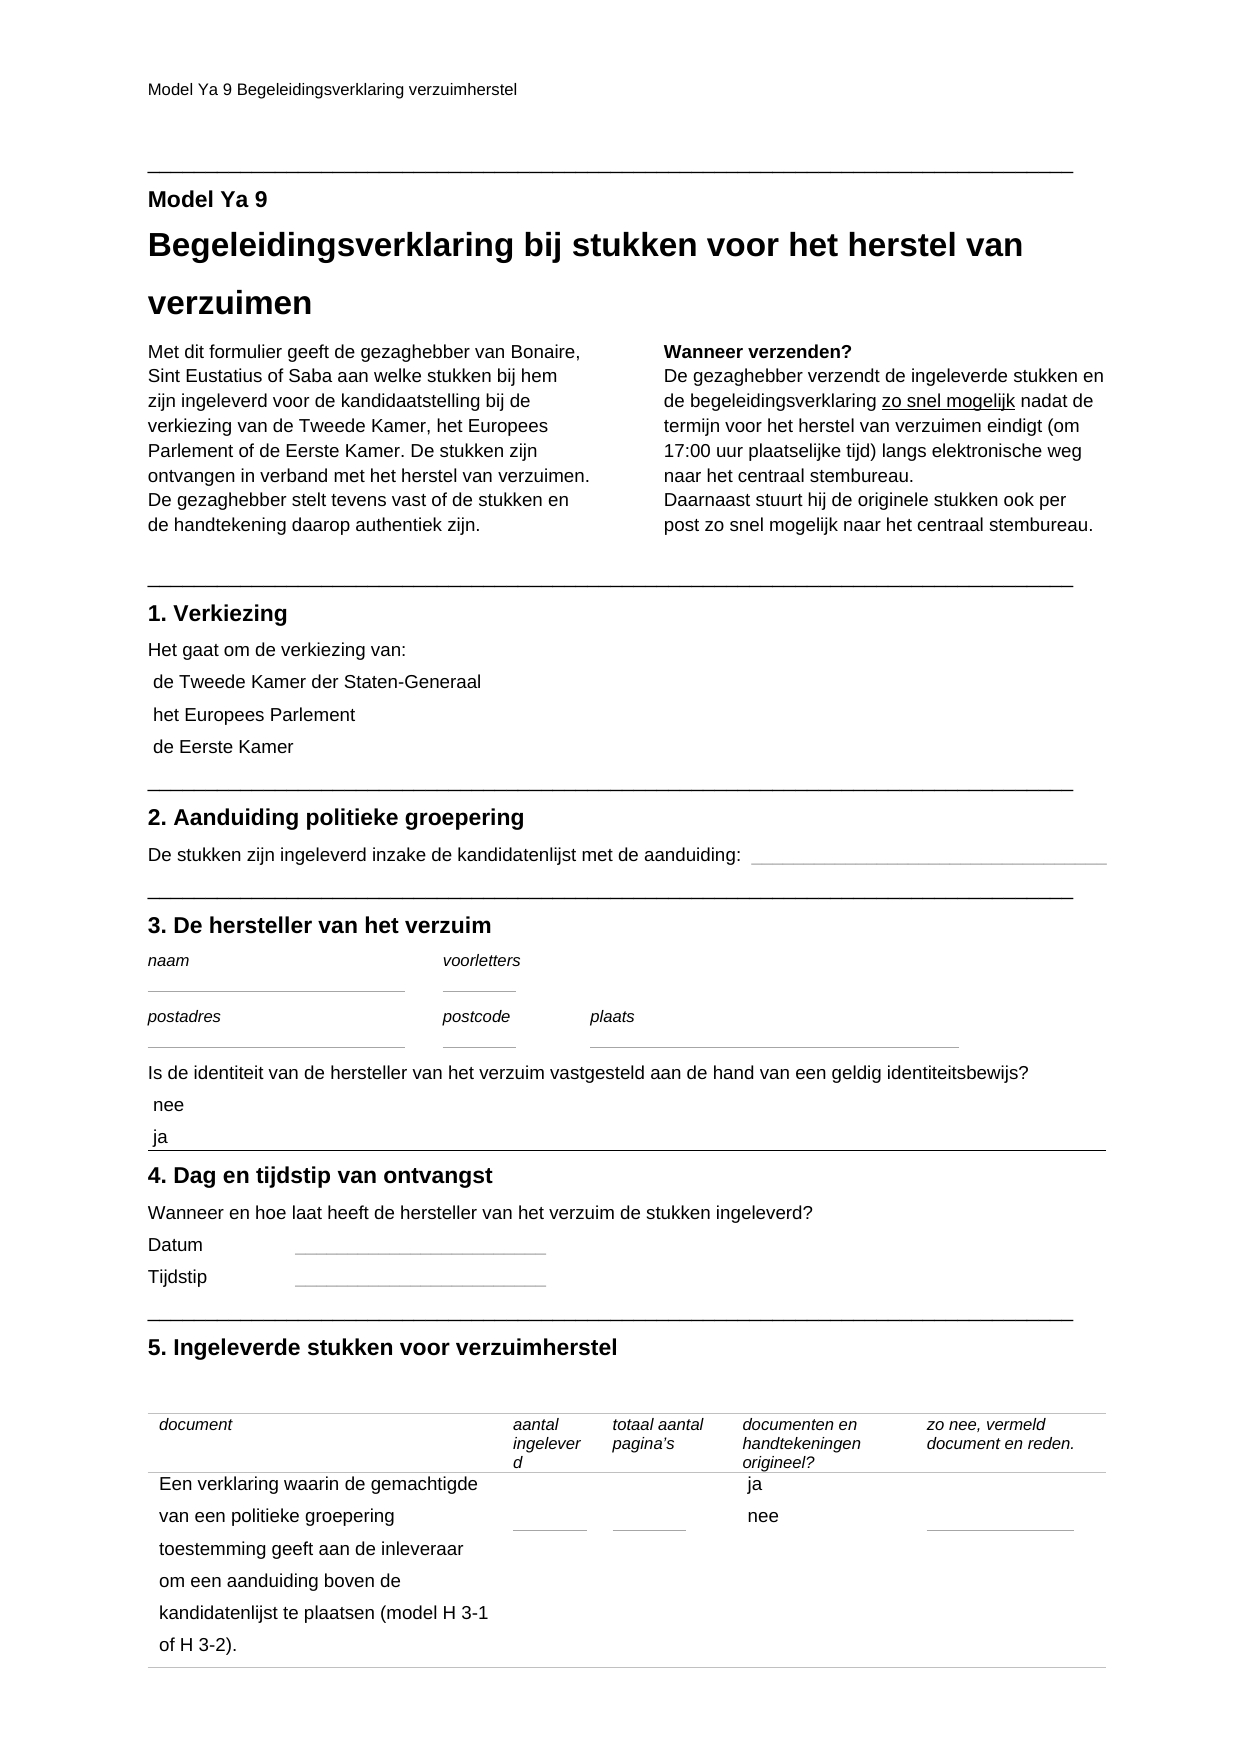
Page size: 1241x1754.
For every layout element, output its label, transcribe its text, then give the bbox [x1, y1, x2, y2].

table_header totaal aantal pagina’s [601, 1414, 731, 1472]
table_header aantal ingeleverd [502, 1414, 601, 1472]
text Met dit formulier geeft de gezaghebber van Bonaire, Sint Eustatius of Saba aan welke stukken bij hem zijn ingeleverd voor de kandidaatstelling bij de verkiezing van de Tweede Kamer, het Europees Parlement of de Eerste Kamer. De stukken zijn ontvangen in verband met het herstel van verzuimen. [148, 340, 590, 486]
text postadres postcode plaats [148, 1006, 1106, 1026]
table_cell [915, 1473, 1106, 1667]
text ja [148, 1126, 1106, 1150]
text ________________________________________________________________________________ [148, 1298, 1106, 1322]
text de Eerste Kamer [148, 736, 1106, 757]
text ________________________________________________________________________________ [148, 563, 1106, 587]
text nee [148, 1094, 1106, 1115]
text ________________________________________________________________________________ [148, 876, 1106, 900]
text Tijdstip ________________________ [148, 1266, 1106, 1288]
text 4. Dag en tijdstip van ontvangst [148, 1162, 1106, 1188]
text De gezaghebber stelt tevens vast of de stukken en de handtekening daarop authentiek zijn. [148, 489, 590, 536]
text Het gaat om de verkiezing van: [148, 639, 1106, 661]
text het Europees Parlement [148, 703, 1106, 725]
text 5. Ingeleverde stukken voor verzuimherstel [148, 1334, 1106, 1361]
table_cell [502, 1473, 601, 1667]
text Daarnaast stuurt hij de originele stukken ook per post zo snel mogelijk naar het centraal stembureau. [664, 489, 1106, 536]
table_header document [148, 1414, 502, 1472]
text Is de identiteit van de hersteller van het verzuim vastgesteld aan de hand van een geldig identiteitsbewijs? [148, 1061, 1106, 1083]
text ________________________________________________________________________________ [148, 768, 1106, 792]
text Wanneer en hoe laat heeft de hersteller van het verzuim de stukken ingeleverd? [148, 1201, 1106, 1223]
text 1. Verkiezing [148, 599, 1106, 626]
text Wanneer verzenden? De gezaghebber verzendt de ingeleverde stukken en de begeleidingsverklaring zo snel mogelijk nadat de termijn voor het herstel van verzuimen eindigt (om 17:00 uur plaatselijke tijd) langs elektronische weg naar het centraal stembureau. [664, 340, 1106, 486]
table_header zo nee, vermeld document en reden. [915, 1414, 1106, 1472]
text de Tweede Kamer der Staten-Generaal [148, 671, 1106, 693]
text 3. De hersteller van het verzuim [148, 912, 1106, 938]
table_header documenten en handtekeningen origineel? [731, 1414, 915, 1472]
text De stukken zijn ingeleverd inzake de kandidatenlijst met de aanduiding: __________________________________ [148, 843, 1106, 865]
table_cell Een verklaring waarin de gemachtigde van een politieke groepering toestemming geeft aan de inleveraar om een aanduiding boven de kandidatenlijst te plaatsen (model H 3-1 of H 3-2). [148, 1473, 502, 1667]
text naam voorletters [148, 951, 1106, 970]
table_cell ja nee [731, 1473, 915, 1667]
text Begeleidingsverklaring bij stukken voor het herstel van verzuimen [148, 225, 1106, 321]
text ________________________________________________________________________________ [148, 150, 1106, 174]
text Model Ya 9 [148, 186, 1106, 212]
table_cell [601, 1473, 731, 1667]
text 2. Aanduiding politieke groepering [148, 804, 1106, 830]
text Datum ________________________ [148, 1234, 1106, 1255]
